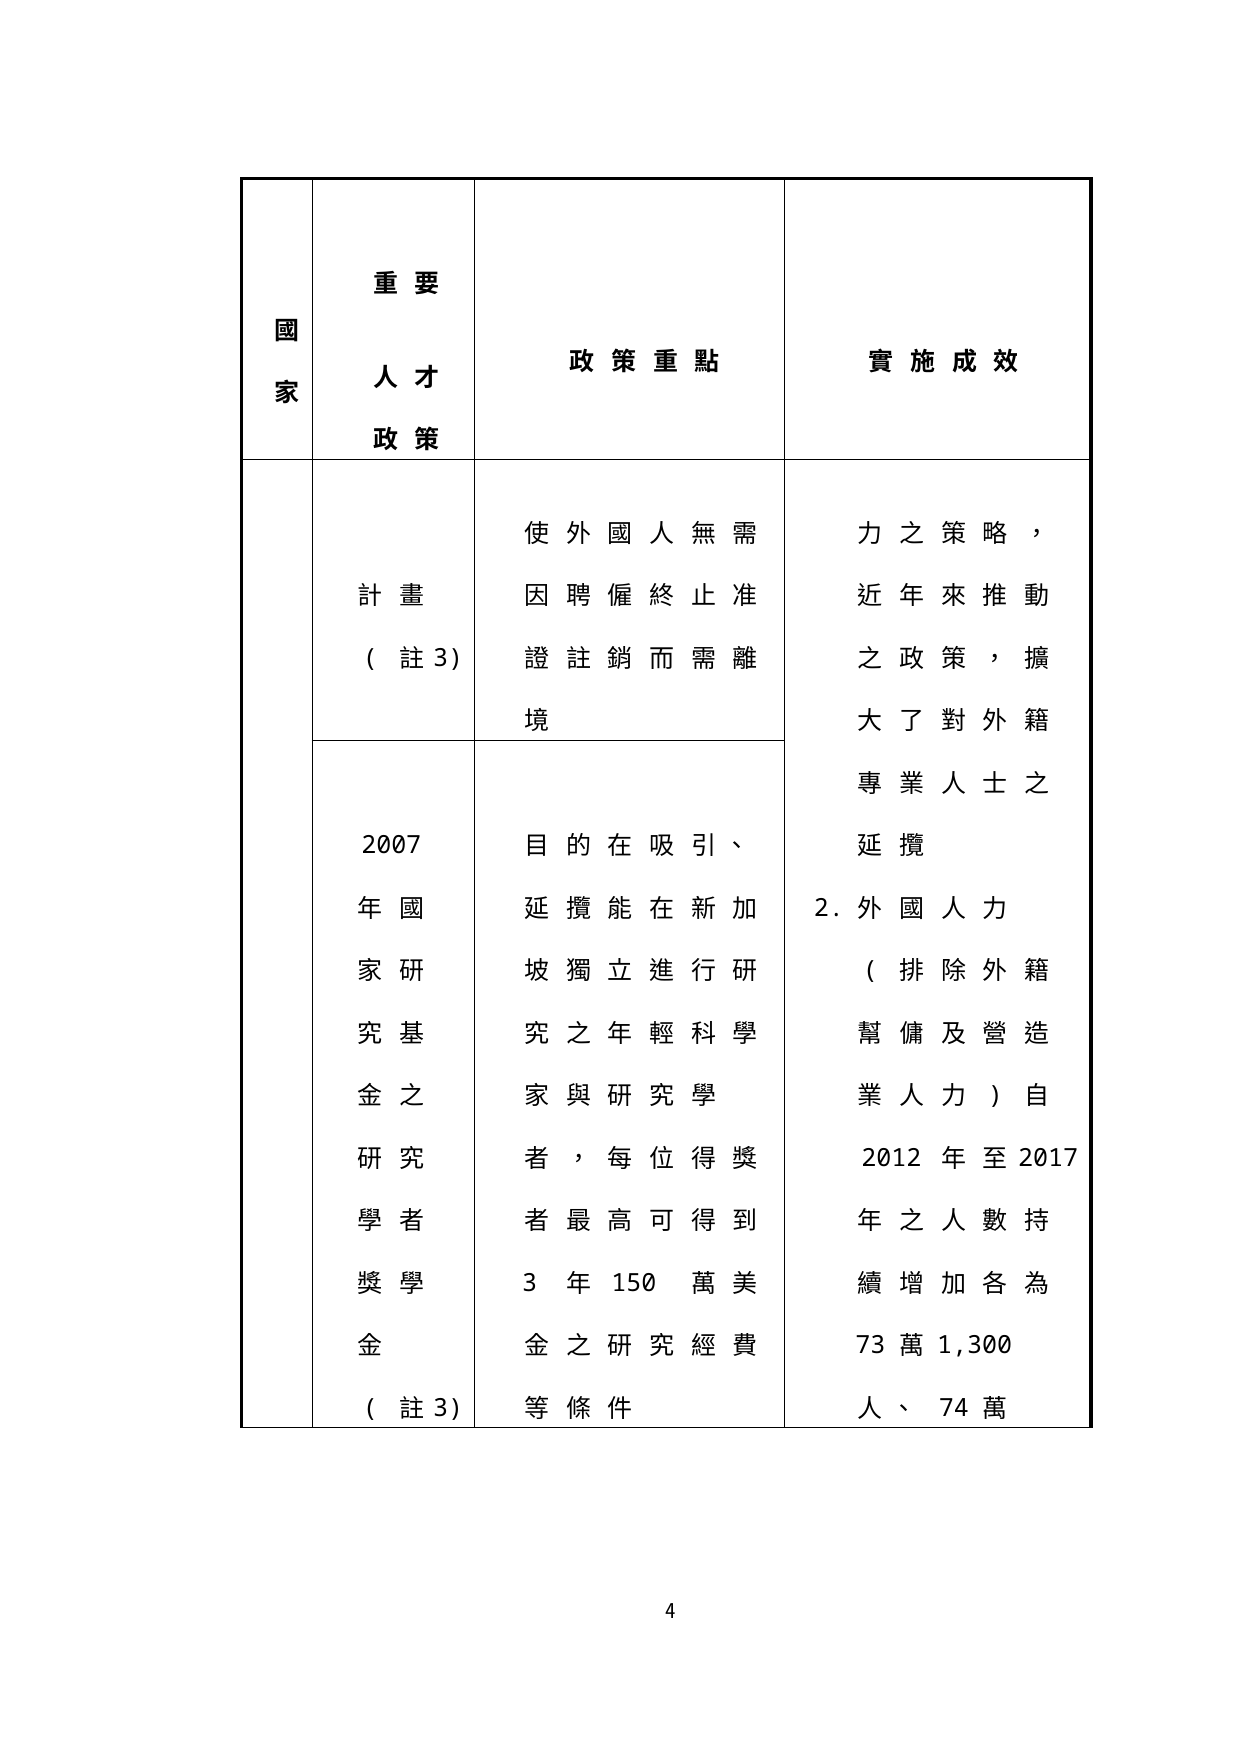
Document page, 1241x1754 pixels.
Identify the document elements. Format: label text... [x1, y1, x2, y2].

table_header 政策重點 [475, 180, 784, 458]
table_header 實施成效 [785, 180, 1089, 458]
table_cell [243, 460, 312, 1427]
table_cell 計畫(註3) [313, 460, 474, 740]
table_header 重要 人才政策 [313, 180, 474, 458]
table_cell 目的在吸引、延攬能在新加坡獨立進行研究之年輕科學家與研究學者，每位得獎者最高可得到3 年150 萬美金之研究經費等條件 [475, 741, 784, 1427]
table_cell 使外國人無需因聘僱終止准證註銷而需離境 [475, 460, 784, 740]
table_header 國家 [243, 180, 312, 458]
table_cell 力之策略，近年來推動之政策，擴大了對外籍專業人士之延攬 2.外國人力(排除外籍幫傭及營造業人力)自2012年至2017年之人數持續增加各為73萬1,300人、74萬 [785, 460, 1089, 1427]
table_cell 2007年國家研究基金之研究學者獎學金(註3) [313, 741, 474, 1427]
